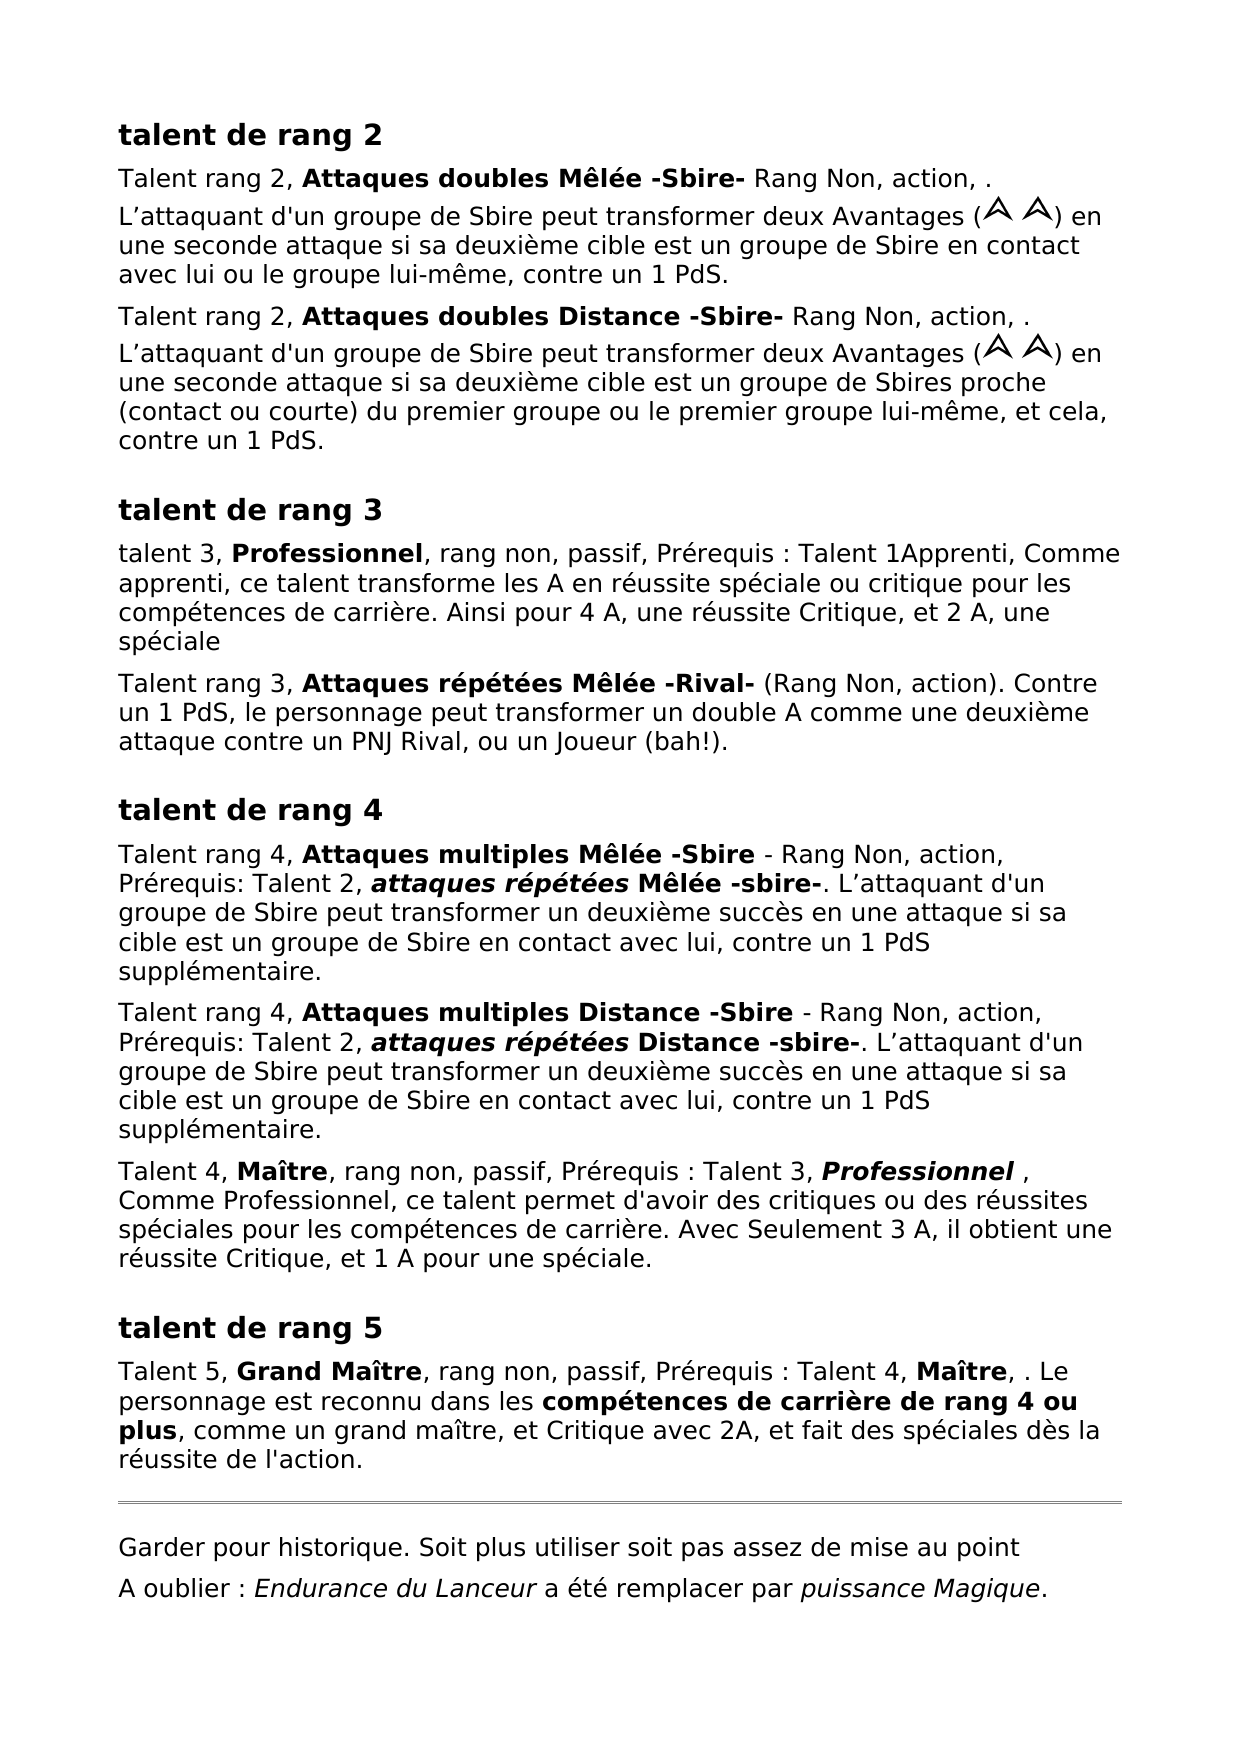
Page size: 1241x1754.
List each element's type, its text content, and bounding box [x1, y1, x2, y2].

text Talent 4, Maître, rang non, passif, Prérequis : Talent 3, Professionnel , Comme Professionnel, ce talent permet d'avoir des critiques ou des réussites spéciales pour les compétences de carrière. Avec Seulement 3 A, il obtient une réussite Critique, et 1 A pour une spéciale. [118, 1157, 1122, 1273]
text Talent rang 2, Attaques doubles Mêlée -Sbire- Rang Non, action, . L’attaquant d'un groupe de Sbire peut transformer deux Avantages ( ) en une seconde attaque si sa deuxième cible est un groupe de Sbire en contact avec lui ou le groupe lui-même, contre un 1 PdS. [118, 164, 1122, 289]
picture [1021, 331, 1054, 363]
text talent 3, Professionnel, rang non, passif, Prérequis : Talent 1Apprenti, Comme apprenti, ce talent transforme les A en réussite spéciale ou critique pour les compétences de carrière. Ainsi pour 4 A, une réussite Critique, et 2 A, une spéciale [118, 539, 1122, 656]
picture [982, 193, 1014, 225]
text Garder pour historique. Soit plus utiliser soit pas assez de mise au point [118, 1533, 1122, 1562]
text Talent rang 2, Attaques doubles Distance -Sbire- Rang Non, action, . L’attaquant d'un groupe de Sbire peut transformer deux Avantages ( ) en une seconde attaque si sa deuxième cible est un groupe de Sbires proche (contact ou courte) du premier groupe ou le premier groupe lui-même, et cela, contre un 1 PdS. [118, 302, 1122, 456]
subtitle talent de rang 3 [118, 493, 1122, 527]
text Talent 5, Grand Maître, rang non, passif, Prérequis : Talent 4, Maître, . Le personnage est reconnu dans les compétences de carrière de rang 4 ou plus, comme un grand maître, et Critique avec 2A, et fait des spéciales dès la réussite de l'action. [118, 1357, 1122, 1474]
text Talent rang 4, Attaques multiples Mêlée -Sbire - Rang Non, action, Prérequis: Talent 2, attaques répétées Mêlée -sbire-. L’attaquant d'un groupe de Sbire peut transformer un deuxième succès en une attaque si sa cible est un groupe de Sbire en contact avec lui, contre un 1 PdS supplémentaire. [118, 840, 1122, 986]
picture [982, 331, 1014, 363]
subtitle talent de rang 2 [118, 118, 1122, 152]
subtitle talent de rang 4 [118, 794, 1122, 828]
picture [1021, 193, 1054, 225]
text Talent rang 3, Attaques répétées Mêlée -Rival- (Rang Non, action). Contre un 1 PdS, le personnage peut transformer un double A comme une deuxième attaque contre un PNJ Rival, ou un Joueur (bah!). [118, 669, 1122, 756]
text Talent rang 4, Attaques multiples Distance -Sbire - Rang Non, action, Prérequis: Talent 2, attaques répétées Distance -sbire-. L’attaquant d'un groupe de Sbire peut transformer un deuxième succès en une attaque si sa cible est un groupe de Sbire en contact avec lui, contre un 1 PdS supplémentaire. [118, 998, 1122, 1144]
subtitle talent de rang 5 [118, 1311, 1122, 1345]
text A oublier : Endurance du Lanceur a été remplacer par puissance Magique. [118, 1575, 1122, 1604]
